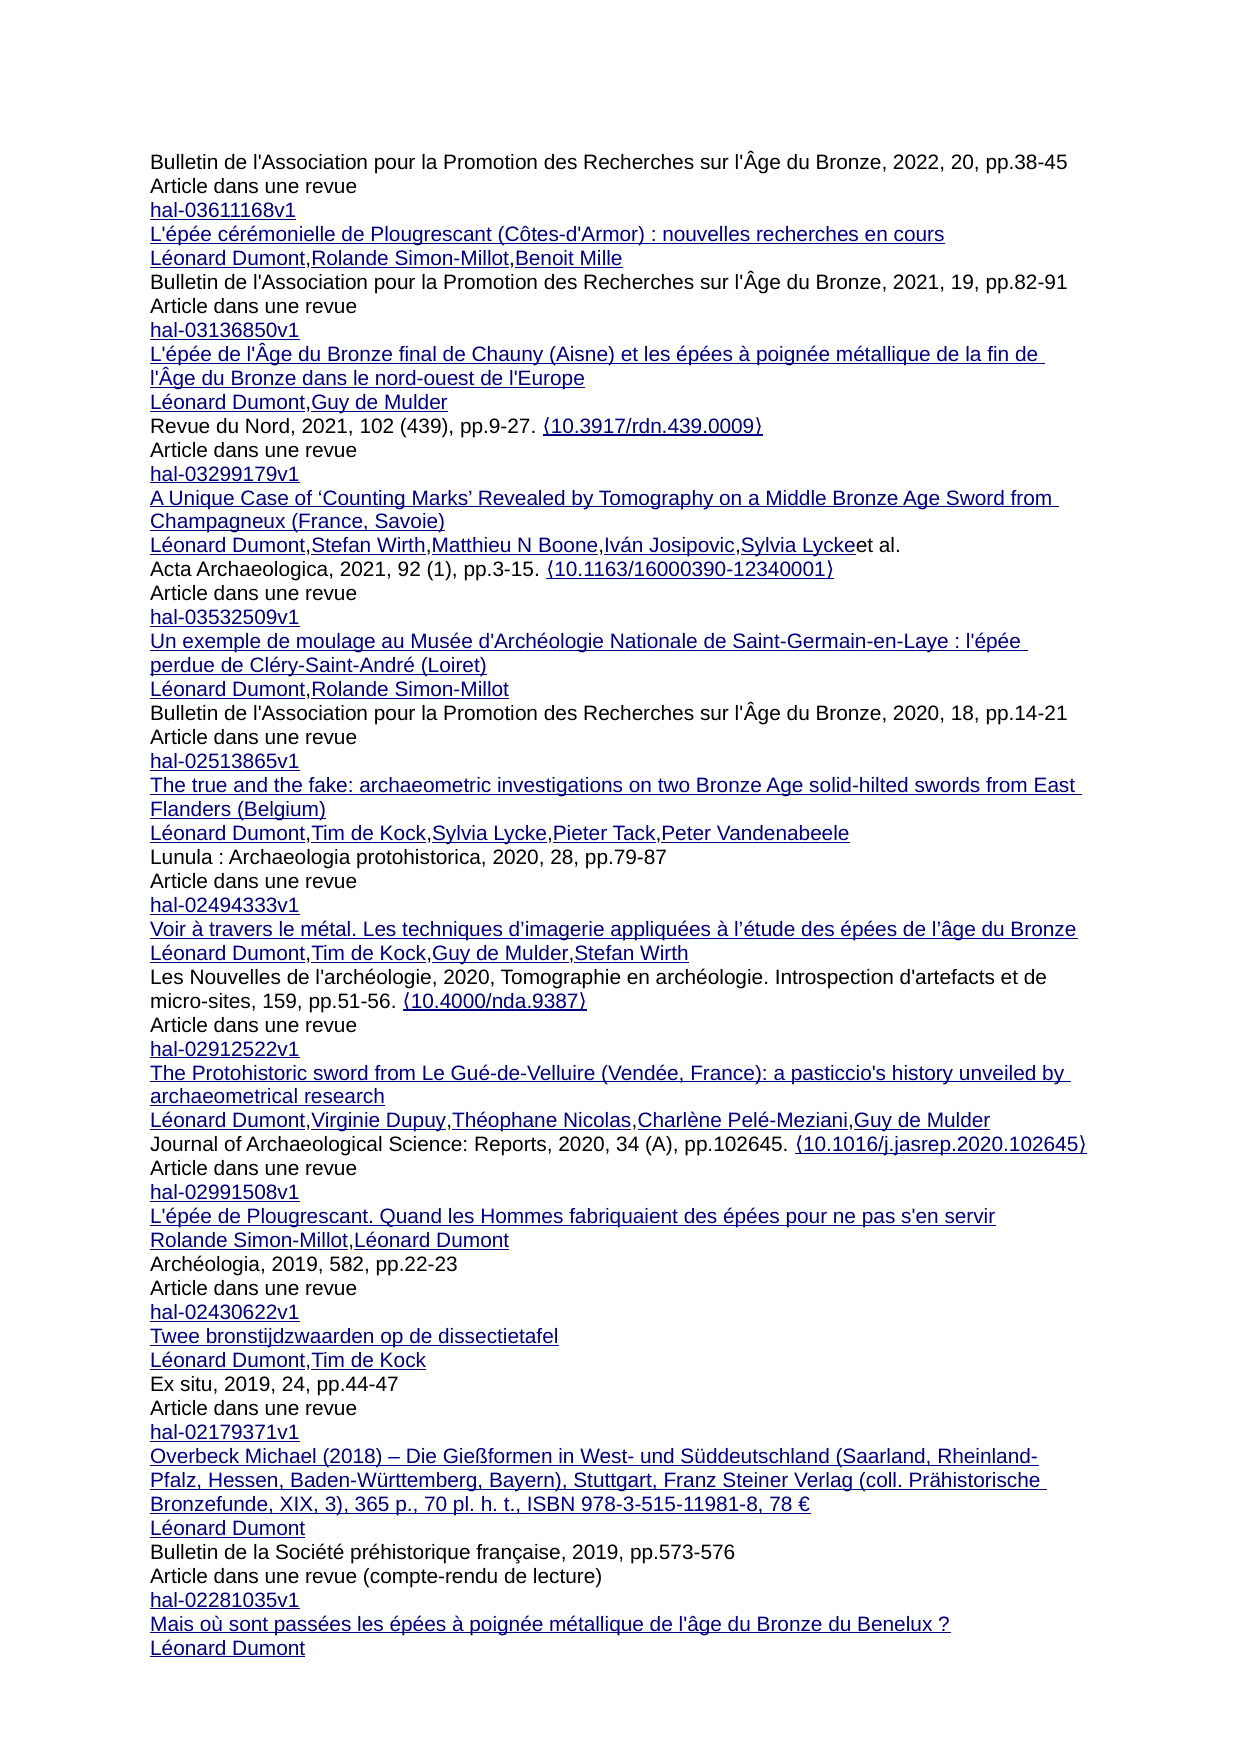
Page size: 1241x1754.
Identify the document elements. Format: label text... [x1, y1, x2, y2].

table_cell The Protohistoric sword from Le Gué-de-Velluire (Vendée, France): a pasticcio's history unveiled by archaeometrical research Léonard Dumont,Virginie Dupuy,Théophane Nicolas,Charlène Pelé-Meziani,Guy de Mulder Journal of Archaeological Science: Reports, 2020, 34 (A), pp.102645. ⟨10.1016/j.jasrep.2020.102645⟩ Article dans une revue hal-02991508v1 [150, 1060, 1090, 1204]
table_cell L'épée de l'Âge du Bronze final de Chauny (Aisne) et les épées à poignée métallique de la fin de l'Âge du Bronze dans le nord-ouest de l'Europe Léonard Dumont,Guy de Mulder Revue du Nord, 2021, 102 (439), pp.9-27. ⟨10.3917/rdn.439.0009⟩ Article dans une revue hal-03299179v1 [150, 342, 1090, 485]
table_cell The true and the fake: archaeometric investigations on two Bronze Age solid-hilted swords from East Flanders (Belgium) Léonard Dumont,Tim de Kock,Sylvia Lycke,Pieter Tack,Peter Vandenabeele Lunula : Archaeologia protohistorica, 2020, 28, pp.79-87 Article dans une revue hal-02494333v1 [150, 773, 1090, 917]
table_cell Bulletin de l'Association pour la Promotion des Recherches sur l'Âge du Bronze, 2022, 20, pp.38-45 Article dans une revue hal-03611168v1 [150, 150, 1090, 222]
table_cell L'épée cérémonielle de Plougrescant (Côtes-d'Armor) : nouvelles recherches en cours Léonard Dumont,Rolande Simon-Millot,Benoit Mille Bulletin de l'Association pour la Promotion des Recherches sur l'Âge du Bronze, 2021, 19, pp.82-91 Article dans une revue hal-03136850v1 [150, 222, 1090, 342]
table_cell Voir à travers le métal. Les techniques d’imagerie appliquées à l’étude des épées de l’âge du Bronze Léonard Dumont,Tim de Kock,Guy de Mulder,Stefan Wirth Les Nouvelles de l'archéologie, 2020, Tomographie en archéologie. Introspection d'artefacts et de micro-sites, 159, pp.51-56. ⟨10.4000/nda.9387⟩ Article dans une revue hal-02912522v1 [150, 917, 1090, 1060]
table_cell Twee bronstijdzwaarden op de dissectietafel Léonard Dumont,Tim de Kock Ex situ, 2019, 24, pp.44-47 Article dans une revue hal-02179371v1 [150, 1324, 1090, 1444]
table_cell L'épée de Plougrescant. Quand les Hommes fabriquaient des épées pour ne pas s'en servir Rolande Simon-Millot,Léonard Dumont Archéologia, 2019, 582, pp.22-23 Article dans une revue hal-02430622v1 [150, 1204, 1090, 1324]
table_cell Overbeck Michael (2018) – Die Gießformen in West- und Süddeutschland (Saarland, Rheinland-Pfalz, Hessen, Baden-Württemberg, Bayern), Stuttgart, Franz Steiner Verlag (coll. Prähistorische Bronzefunde, XIX, 3), 365 p., 70 pl. h. t., ISBN 978-3-515-11981-8, 78 € Léonard Dumont Bulletin de la Société préhistorique française, 2019, pp.573-576 Article dans une revue (compte-rendu de lecture) hal-02281035v1 [150, 1444, 1090, 1611]
table_cell A Unique Case of ‘Counting Marks’ Revealed by Tomography on a Middle Bronze Age Sword from Champagneux (France, Savoie) Léonard Dumont,Stefan Wirth,Matthieu N Boone,Iván Josipovic,Sylvia Lyckeet al. Acta Archaeologica, 2021, 92 (1), pp.3-15. ⟨10.1163/16000390-12340001⟩ Article dans une revue hal-03532509v1 [150, 485, 1090, 629]
table_cell Mais où sont passées les épées à poignée métallique de l'âge du Bronze du Benelux ? Léonard Dumont [150, 1611, 1090, 1659]
table_cell Un exemple de moulage au Musée d'Archéologie Nationale de Saint-Germain-en-Laye : l'épée perdue de Cléry-Saint-André (Loiret) Léonard Dumont,Rolande Simon-Millot Bulletin de l'Association pour la Promotion des Recherches sur l'Âge du Bronze, 2020, 18, pp.14-21 Article dans une revue hal-02513865v1 [150, 629, 1090, 773]
